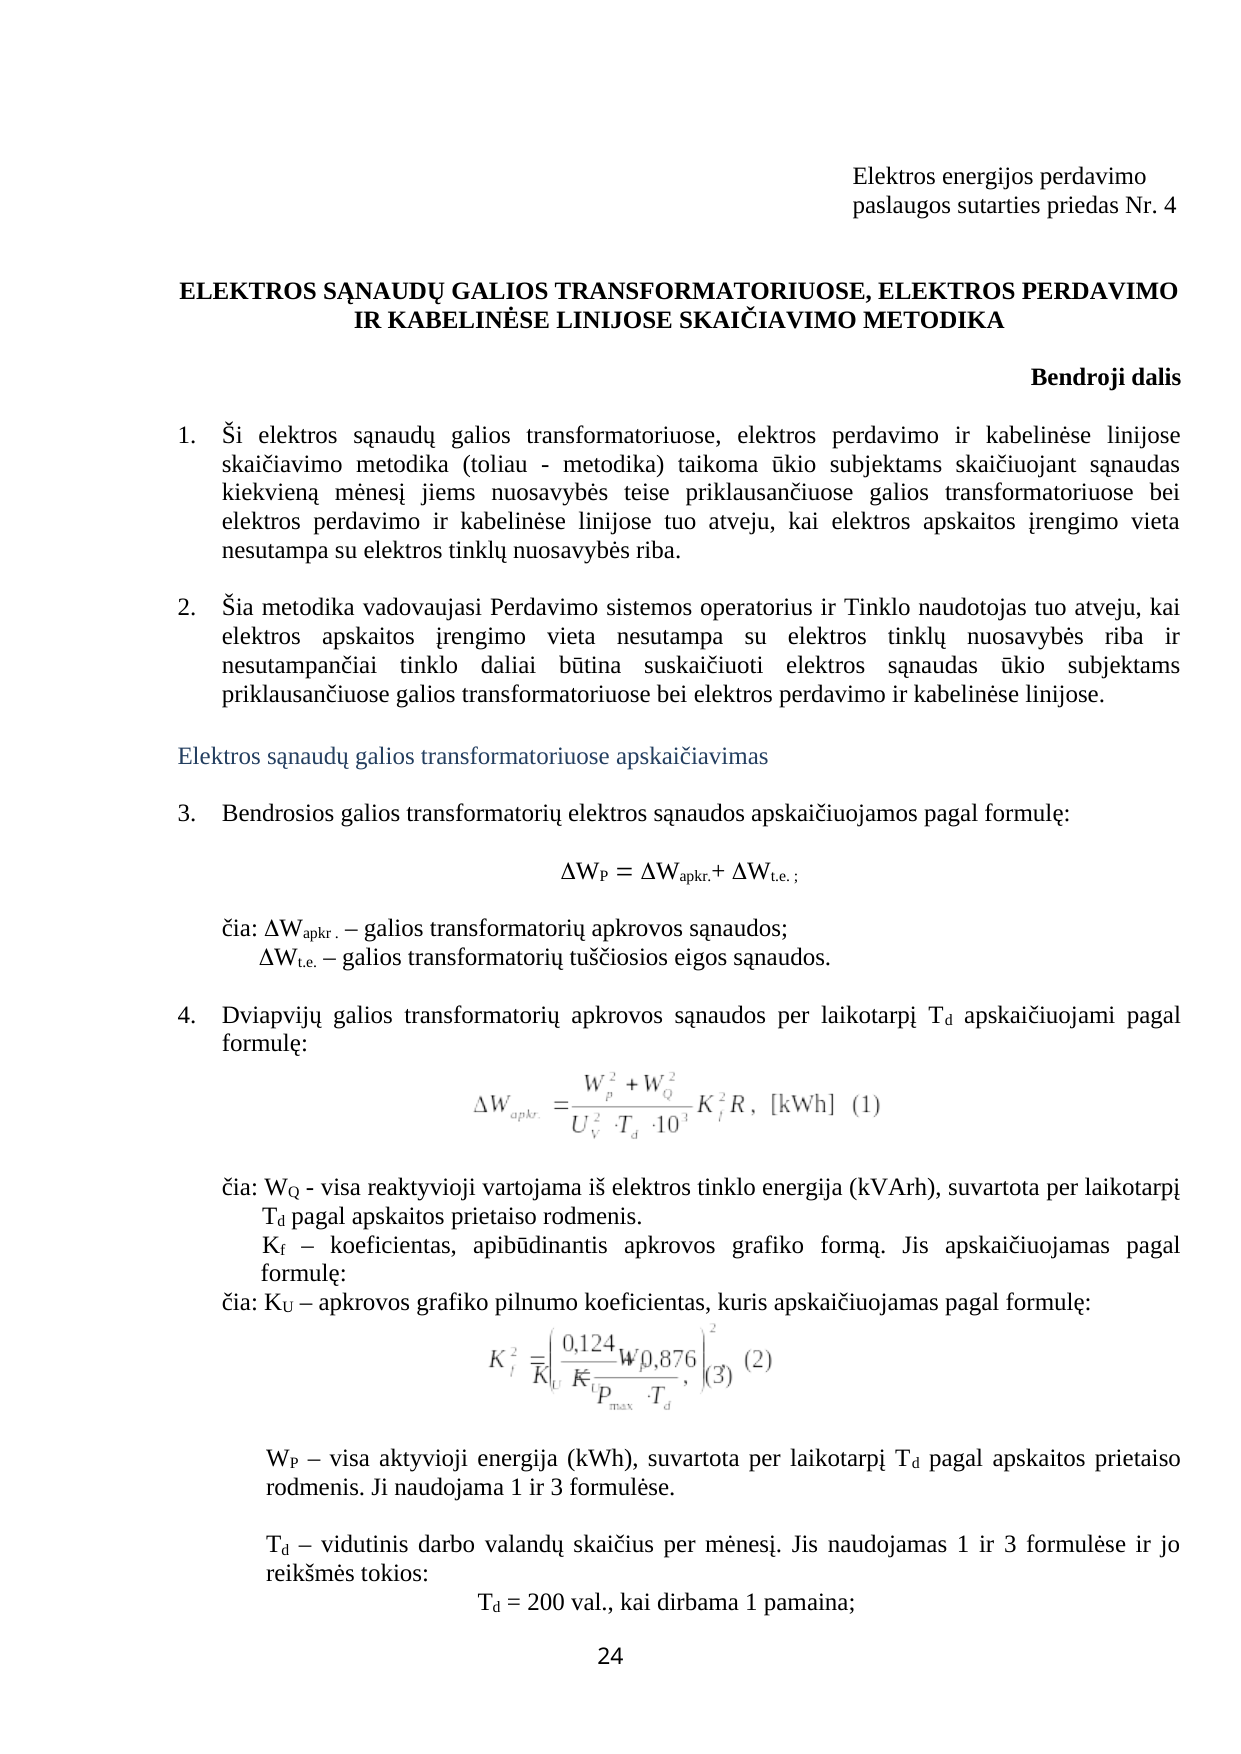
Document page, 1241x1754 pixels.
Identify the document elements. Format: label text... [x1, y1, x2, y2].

text Wt.e. – galios transformatorių tuščiosios eigos sąnaudos. [177, 942, 1181, 971]
text Elektros sąnaudų galios transformatoriuose apskaičiavimas [177, 741, 1181, 770]
text Bendroji dalis [177, 362, 1181, 391]
text Td – vidutinis darbo valandų skaičius per mėnesį. Jis naudojamas 1 ir 3 formulėse ir jo reikšmės tokios: [266, 1529, 1181, 1587]
text WP  Wapkr.+ Wt.e. ; [177, 856, 1181, 885]
text čia: KU – apkrovos grafiko pilnumo koeficientas, kuris apskaičiuojamas pagal formulę: [177, 1287, 1181, 1316]
text 1. Ši elektros sąnaudų galios transformatoriuose, elektros perdavimo ir kabelinėse linijose skaičiavimo metodika (toliau - metodika) taikoma ūkio subjektams skaičiuojant sąnaudas kiekvieną mėnesį jiems nuosavybės teise priklausančiuose galios transformatoriuose bei elektros perdavimo ir kabelinėse linijose tuo atveju, kai elektros apskaitos įrengimo vieta nesutampa su elektros tinklų nuosavybės riba. [177, 420, 1181, 564]
text Kf – koeficientas, apibūdinantis apkrovos grafiko formą. Jis apskaičiuojamas pagal formulę: [260, 1230, 1181, 1287]
text 4. Dviapvijų galios transformatorių apkrovos sąnaudos per laikotarpį Td apskaičiuojami pagal formulę: [177, 1000, 1181, 1057]
text WP – visa aktyvioji energija (kWh), suvartota per laikotarpį Td pagal apskaitos prietaiso rodmenis. Ji naudojama 1 ir 3 formulėse. [266, 1443, 1181, 1501]
text Td = 200 val., kai dirbama 1 pamaina; [402, 1587, 1181, 1616]
text 3. Bendrosios galios transformatorių elektros sąnaudos apskaičiuojamos pagal formulę: [177, 798, 1181, 827]
text 2. Šia metodika vadovaujasi Perdavimo sistemos operatorius ir Tinklo naudotojas tuo atveju, kai elektros apskaitos įrengimo vieta nesutampa su elektros tinklų nuosavybės riba ir nesutampančiai tinklo daliai būtina suskaičiuoti elektros sąnaudas ūkio subjektams priklausančiuose galios transformatoriuose bei elektros perdavimo ir kabelinėse linijose. [177, 592, 1181, 707]
text Elektros energijos perdavimo paslaugos sutarties priedas Nr. 4 [852, 161, 1181, 219]
text čia: WQ - visa reaktyvioji vartojama iš elektros tinklo energija (kVArh), suvartota per laikotarpį Td pagal apskaitos prietaiso rodmenis. [222, 1172, 1181, 1230]
text ELEKTROS SĄNAUDŲ GALIOS TRANSFORMATORIUOSE, ELEKTROS PERDAVIMO IR KABELINĖSE LINIJOSE SKAIČIAVIMO METODIKA [177, 276, 1181, 334]
text čia: Wapkr . – galios transformatorių apkrovos sąnaudos; [177, 913, 1181, 942]
